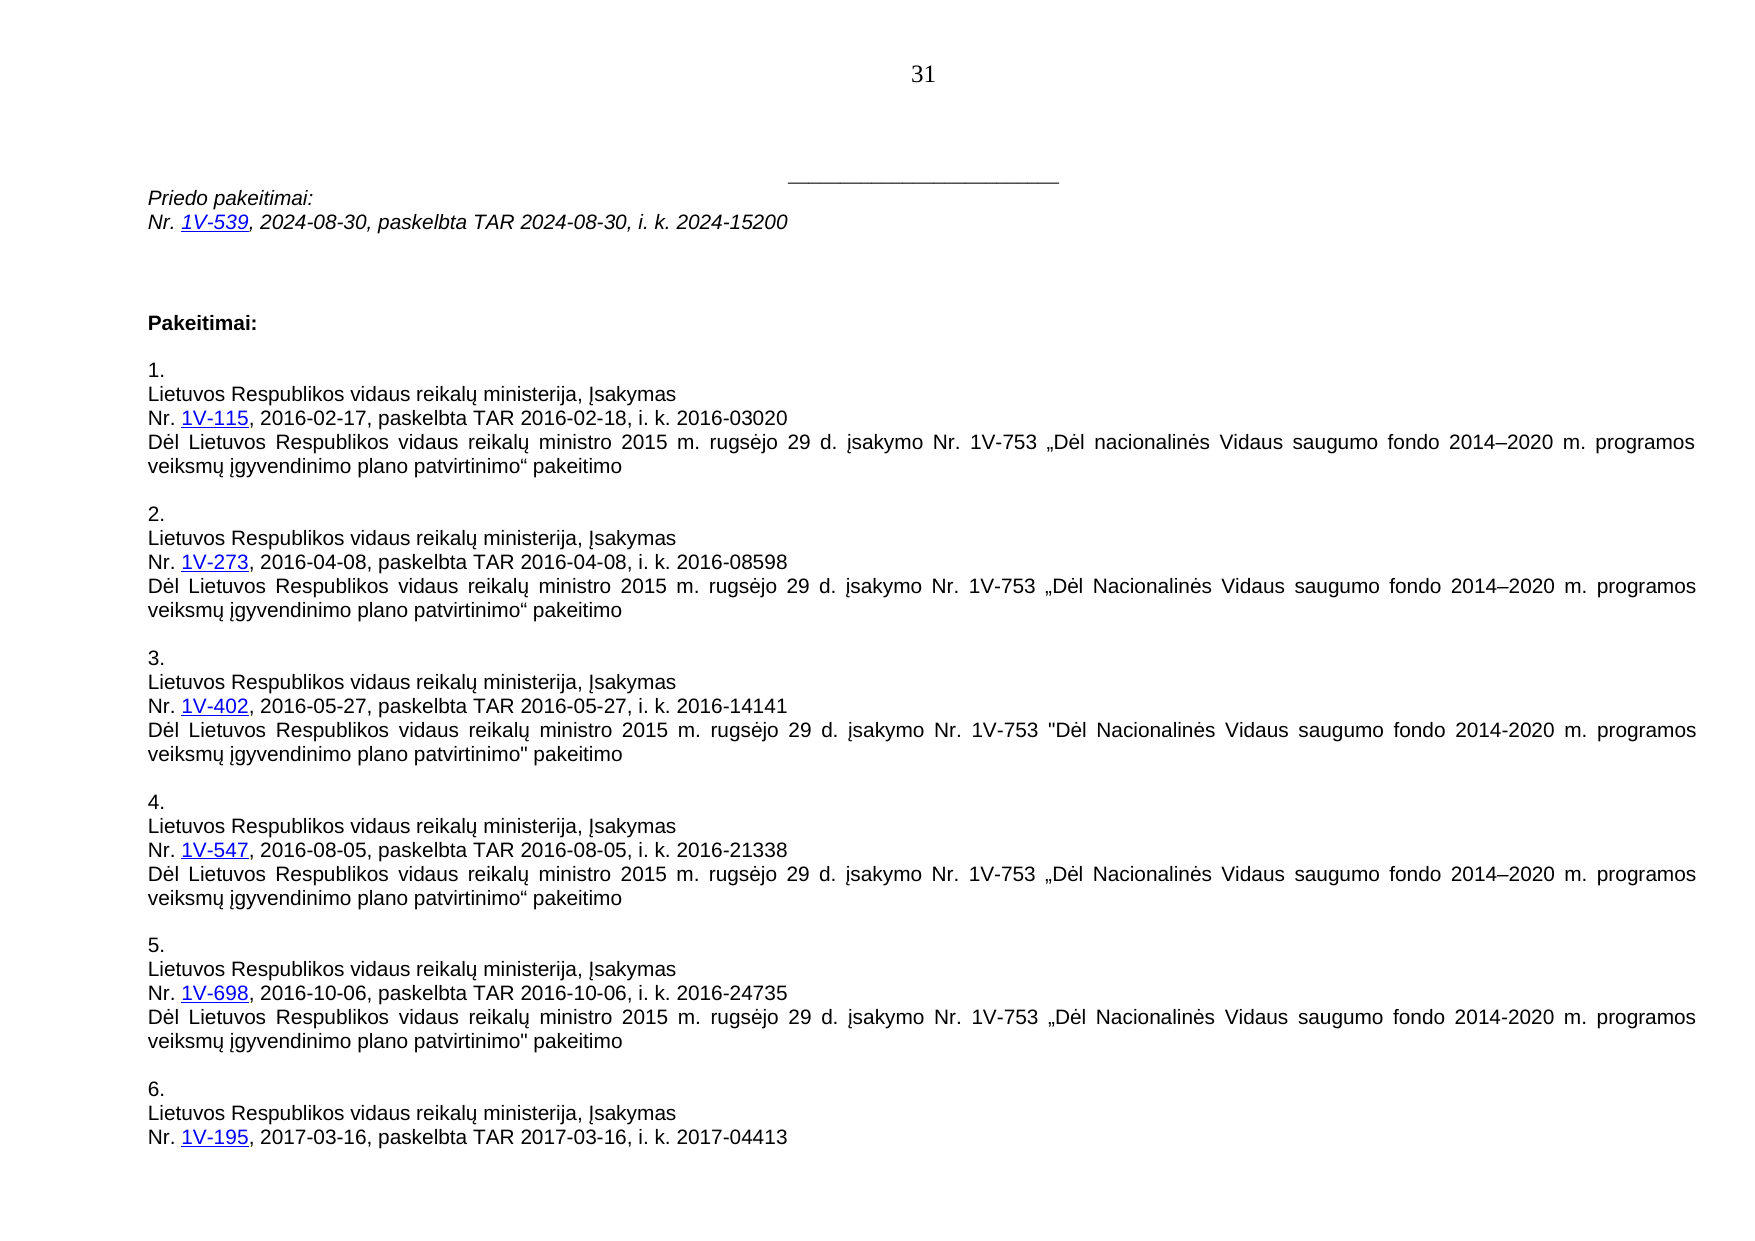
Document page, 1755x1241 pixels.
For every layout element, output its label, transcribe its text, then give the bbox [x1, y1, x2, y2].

text 4. [148, 789, 1699, 813]
text Lietuvos Respublikos vidaus reikalų ministerija, Įsakymas [148, 382, 1699, 406]
text 2. [148, 502, 1699, 526]
text __________________________ [148, 162, 1699, 186]
text Nr. 1V-539, 2024-08-30, paskelbta TAR 2024-08-30, i. k. 2024-15200 [148, 210, 1699, 234]
text Lietuvos Respublikos vidaus reikalų ministerija, Įsakymas [148, 526, 1699, 550]
text Nr. 1V-547, 2016-08-05, paskelbta TAR 2016-08-05, i. k. 2016-21338 [148, 837, 1699, 861]
text Priedo pakeitimai: [148, 186, 1699, 210]
text 5. [148, 933, 1699, 957]
text 6. [148, 1077, 1699, 1101]
text Nr. 1V-273, 2016-04-08, paskelbta TAR 2016-04-08, i. k. 2016-08598 [148, 550, 1699, 574]
text Nr. 1V-402, 2016-05-27, paskelbta TAR 2016-05-27, i. k. 2016-14141 [148, 694, 1699, 718]
text Lietuvos Respublikos vidaus reikalų ministerija, Įsakymas [148, 670, 1699, 694]
text 3. [148, 646, 1699, 670]
text Nr. 1V-195, 2017-03-16, paskelbta TAR 2017-03-16, i. k. 2017-04413 [148, 1125, 1699, 1149]
text 1. [148, 358, 1699, 382]
text Dėl Lietuvos Respublikos vidaus reikalų ministro 2015 m. rugsėjo 29 d. įsakymo Nr. 1V-753 „Dėl Nacionalinės Vidaus saugumo fondo 2014–2020 m. programos veiksmų įgyvendinimo plano patvirtinimo“ pakeitimo [148, 574, 1699, 622]
text Nr. 1V-115, 2016-02-17, paskelbta TAR 2016-02-18, i. k. 2016-03020 [148, 406, 1699, 430]
text Lietuvos Respublikos vidaus reikalų ministerija, Įsakymas [148, 1101, 1699, 1125]
text Lietuvos Respublikos vidaus reikalų ministerija, Įsakymas [148, 957, 1699, 981]
text Lietuvos Respublikos vidaus reikalų ministerija, Įsakymas [148, 813, 1699, 837]
text Nr. 1V-698, 2016-10-06, paskelbta TAR 2016-10-06, i. k. 2016-24735 [148, 981, 1699, 1005]
text Dėl Lietuvos Respublikos vidaus reikalų ministro 2015 m. rugsėjo 29 d. įsakymo Nr. 1V-753 „Dėl Nacionalinės Vidaus saugumo fondo 2014-2020 m. programos veiksmų įgyvendinimo plano patvirtinimo" pakeitimo [148, 1005, 1699, 1053]
text Dėl Lietuvos Respublikos vidaus reikalų ministro 2015 m. rugsėjo 29 d. įsakymo Nr. 1V-753 „Dėl nacionalinės Vidaus saugumo fondo 2014–2020 m. programos veiksmų įgyvendinimo plano patvirtinimo“ pakeitimo [148, 430, 1699, 478]
text Pakeitimai: [148, 310, 1699, 334]
text Dėl Lietuvos Respublikos vidaus reikalų ministro 2015 m. rugsėjo 29 d. įsakymo Nr. 1V-753 „Dėl Nacionalinės Vidaus saugumo fondo 2014–2020 m. programos veiksmų įgyvendinimo plano patvirtinimo“ pakeitimo [148, 861, 1699, 909]
text Dėl Lietuvos Respublikos vidaus reikalų ministro 2015 m. rugsėjo 29 d. įsakymo Nr. 1V-753 "Dėl Nacionalinės Vidaus saugumo fondo 2014-2020 m. programos veiksmų įgyvendinimo plano patvirtinimo" pakeitimo [148, 718, 1699, 766]
